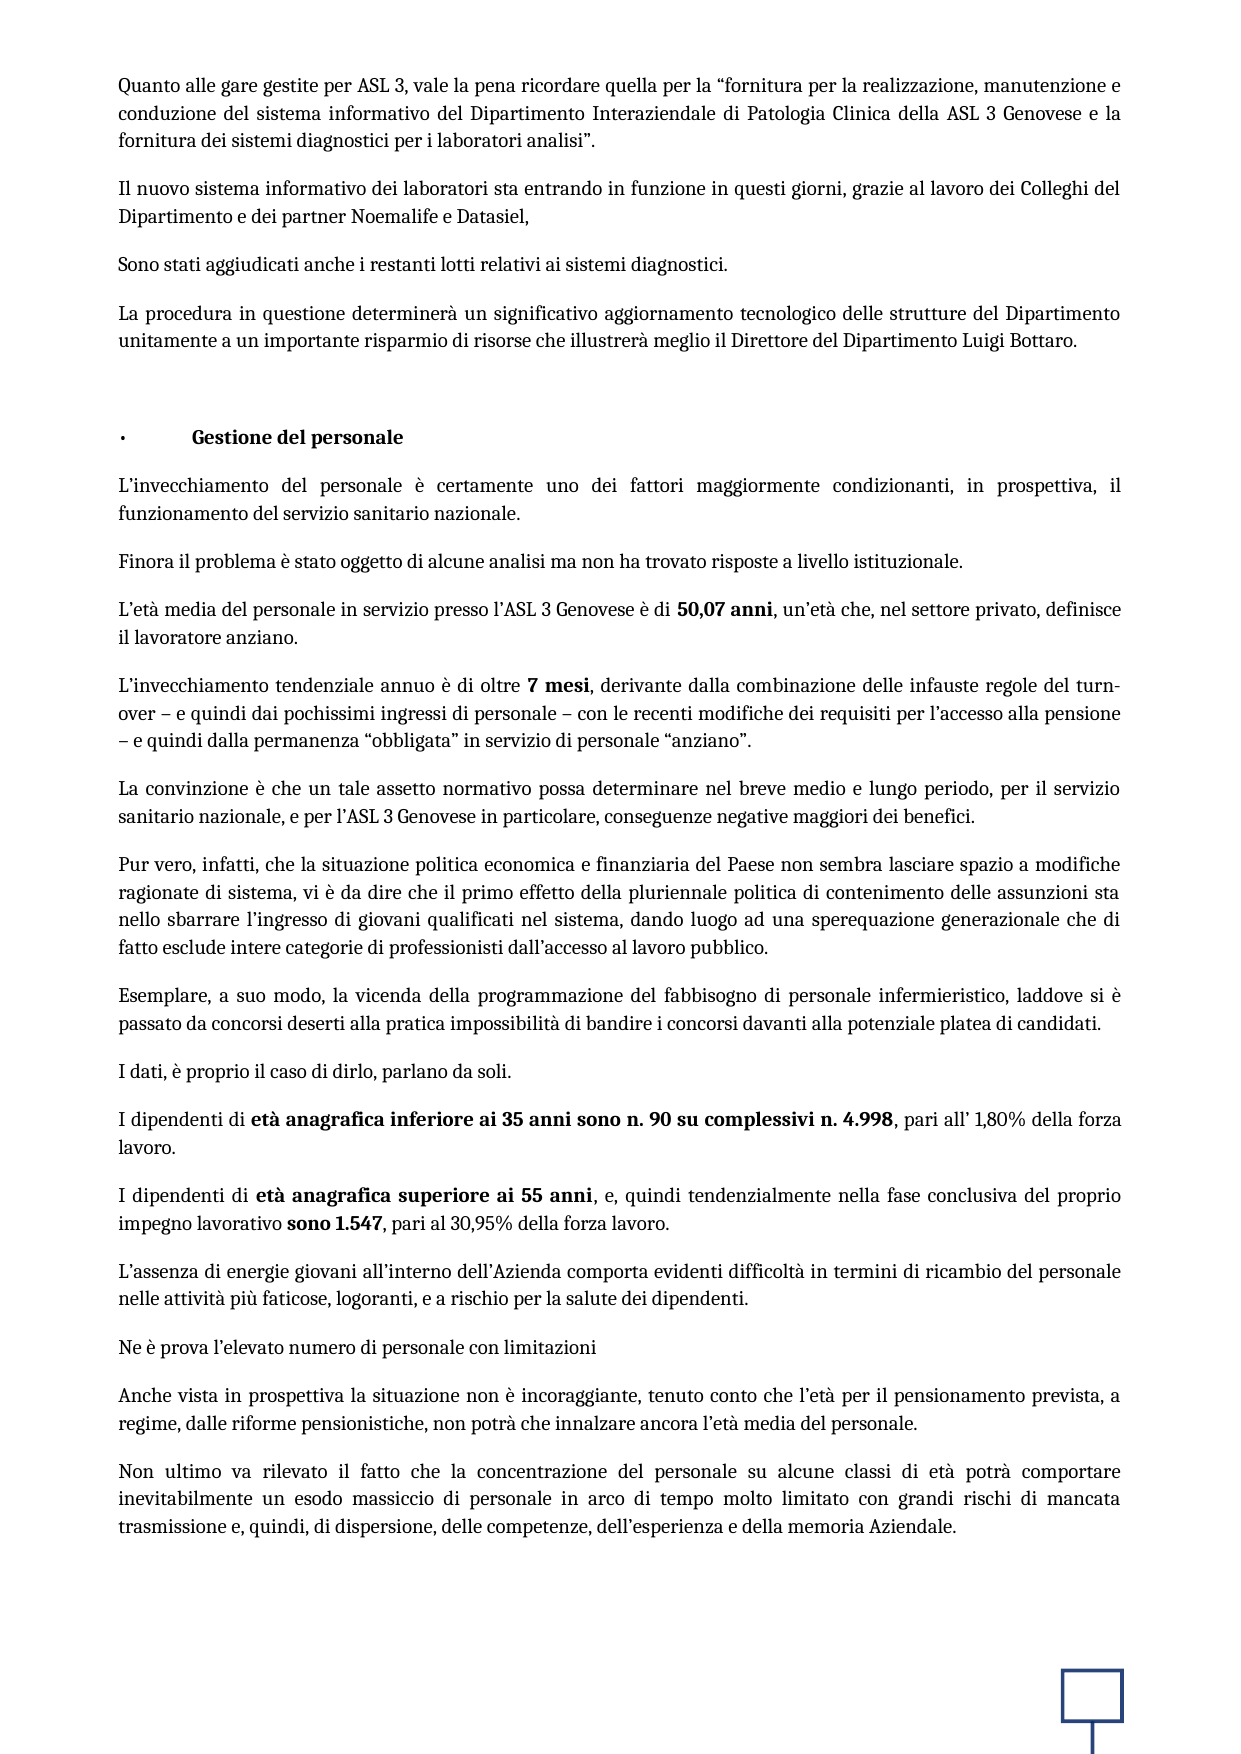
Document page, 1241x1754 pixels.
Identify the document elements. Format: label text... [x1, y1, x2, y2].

text I dipendenti di età anagrafica superiore ai 55 anni, e, quindi tendenzialmente nella fase conclusiva del proprio impegno lavorativo sono 1.547, pari al 30,95% della forza lavoro. [118, 1184, 1122, 1235]
text Pur vero, infatti, che la situazione politica economica e finanziaria del Paese non sembra lasciare spazio a modifiche ragionate di sistema, vi è da dire che il primo effetto della pluriennale politica di contenimento delle assunzioni sta nello sbarrare l’ingresso di giovani qualificati nel sistema, dando luogo ad una sperequazione generazionale che di fatto esclude intere categorie di professionisti dall’accesso al lavoro pubblico. [118, 853, 1122, 959]
text Finora il problema è stato oggetto di alcune analisi ma non ha trovato risposte a livello istituzionale. [118, 549, 1122, 573]
text I dati, è proprio il caso di dirlo, parlano da soli. [118, 1059, 1122, 1083]
text Il nuovo sistema informativo dei laboratori sta entrando in funzione in questi giorni, grazie al lavoro dei Colleghi del Dipartimento e dei partner Noemalife e Datasiel, [118, 177, 1122, 228]
text Sono stati aggiudicati anche i restanti lotti relativi ai sistemi diagnostici. [118, 253, 1122, 277]
text Anche vista in prospettiva la situazione non è incoraggiante, tenuto conto che l’età per il pensionamento prevista, a regime, dalle riforme pensionistiche, non potrà che innalzare ancora l’età media del personale. [118, 1384, 1122, 1435]
text L’età media del personale in servizio presso l’ASL 3 Genovese è di 50,07 anni, un’età che, nel settore privato, definisce il lavoratore anziano. [118, 598, 1122, 649]
text Ne è prova l’elevato numero di personale con limitazioni [118, 1335, 1122, 1359]
text Non ultimo va rilevato il fatto che la concentrazione del personale su alcune classi di età potrà comportare inevitabilmente un esodo massiccio di personale in arco di tempo molto limitato con grandi rischi di mancata trasmissione e, quindi, di dispersione, delle competenze, dell’esperienza e della memoria Aziendale. [118, 1459, 1122, 1538]
text L’invecchiamento tendenziale annuo è di oltre 7 mesi, derivante dalla combinazione delle infauste regole del turn-over – e quindi dai pochissimi ingressi di personale – con le recenti modifiche dei requisiti per l’accesso alla pensione – e quindi dalla permanenza “obbligata” in servizio di personale “anziano”. [118, 674, 1122, 753]
text L’invecchiamento del personale è certamente uno dei fattori maggiormente condizionanti, in prospettiva, il funzionamento del servizio sanitario nazionale. [118, 474, 1122, 525]
text • Gestione del personale [118, 425, 1122, 449]
text Quanto alle gare gestite per ASL 3, vale la pena ricordare quella per la “fornitura per la realizzazione, manutenzione e conduzione del sistema informativo del Dipartimento Interaziendale di Patologia Clinica della ASL 3 Genovese e la fornitura dei sistemi diagnostici per i laboratori analisi”. [118, 74, 1122, 153]
text L’assenza di energie giovani all’interno dell’Azienda comporta evidenti difficoltà in termini di ricambio del personale nelle attività più faticose, logoranti, e a rischio per la salute dei dipendenti. [118, 1259, 1122, 1311]
text La procedura in questione determinerà un significativo aggiornamento tecnologico delle strutture del Dipartimento unitamente a un importante risparmio di risorse che illustrerà meglio il Direttore del Dipartimento Luigi Bottaro. [118, 301, 1122, 353]
text La convinzione è che un tale assetto normativo possa determinare nel breve medio e lungo periodo, per il servizio sanitario nazionale, e per l’ASL 3 Genovese in particolare, conseguenze negative maggiori dei benefici. [118, 777, 1122, 828]
text I dipendenti di età anagrafica inferiore ai 35 anni sono n. 90 su complessivi n. 4.998, pari all’ 1,80% della forza lavoro. [118, 1108, 1122, 1159]
text Esemplare, a suo modo, la vicenda della programmazione del fabbisogno di personale infermieristico, laddove si è passato da concorsi deserti alla pratica impossibilità di bandire i concorsi davanti alla potenziale platea di candidati. [118, 984, 1122, 1035]
